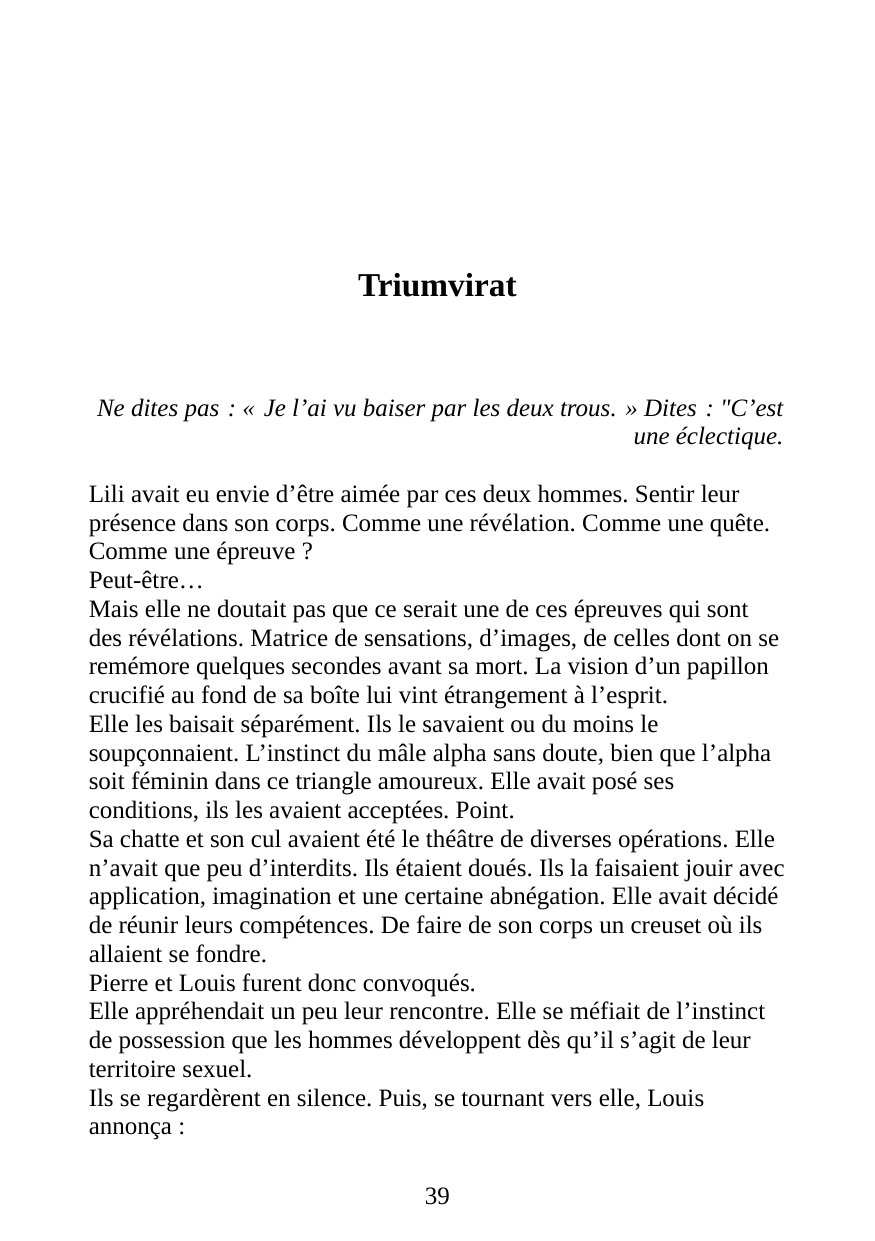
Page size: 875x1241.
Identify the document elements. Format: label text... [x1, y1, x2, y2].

text Sa chatte et son cul avaient été le théâtre de diverses opérations. Elle n’avait que peu d’interdits. Ils étaient doués. Ils la faisaient jouir avec application, imagination et une certaine abnégation. Elle avait décidé de réunir leurs compétences. De faire de son corps un creuset où ils allaient se fondre. [88, 824, 786, 968]
text Elle les baisait séparément. Ils le savaient ou du moins le soupçonnaient. L’instinct du mâle alpha sans doute, bien que l’alpha soit féminin dans ce triangle amoureux. Elle avait posé ses conditions, ils les avaient acceptées. Point. [88, 709, 786, 824]
text Peut-être… [88, 565, 786, 594]
text Ils se regardèrent en silence. Puis, se tournant vers elle, Louis annonça : [88, 1083, 786, 1140]
text Lili avait eu envie d’être aimée par ces deux hommes. Sentir leur présence dans son corps. Comme une révélation. Comme une quête. Comme une épreuve ? [88, 479, 786, 565]
text Ne dites pas : « Je l’ai vu baiser par les deux trous. » Dites : "C’est une éclectique. [88, 393, 786, 450]
text Mais elle ne doutait pas que ce serait une de ces épreuves qui sont des révélations. Matrice de sensations, d’images, de celles dont on se remémore quelques secondes avant sa mort. La vision d’un papillon crucifié au fond de sa boîte lui vint étrangement à l’esprit. [88, 594, 786, 709]
text Elle appréhendait un peu leur rencontre. Elle se méfiait de l’instinct de possession que les hommes développent dès qu’il s’agit de leur territoire sexuel. [88, 996, 786, 1083]
subtitle Triumvirat [88, 266, 786, 304]
text Pierre et Louis furent donc convoqués. [88, 968, 786, 996]
